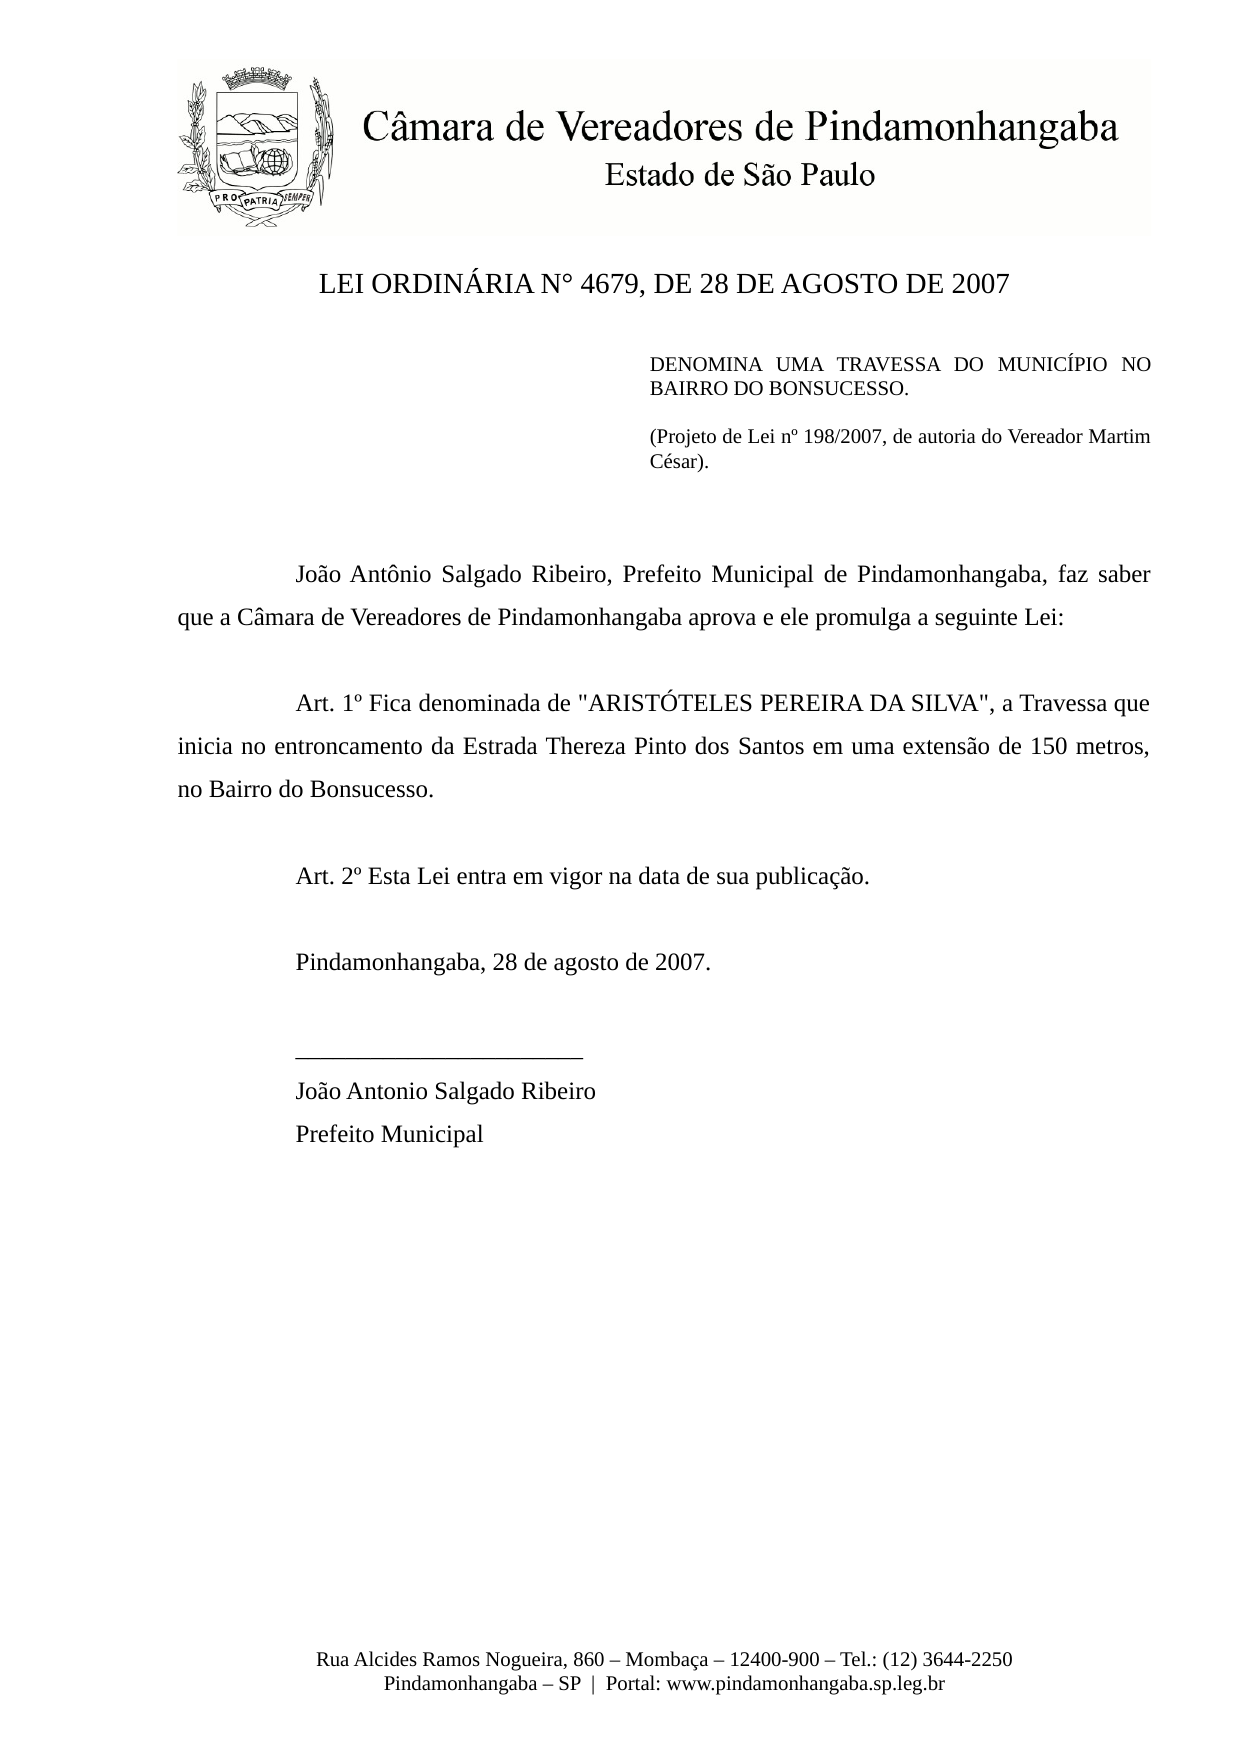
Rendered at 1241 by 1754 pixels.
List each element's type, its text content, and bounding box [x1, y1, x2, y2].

text João Antonio Salgado Ribeiro [177, 1076, 1152, 1105]
text Prefeito Municipal [177, 1119, 1152, 1148]
text (Projeto de Lei nº 198/2007, de autoria do Vereador Martim César). [649, 424, 1152, 473]
text Pindamonhangaba, 28 de agosto de 2007. [177, 947, 1152, 976]
text DENOMINA UMA TRAVESSA DO MUNICÍPIO NO BAIRRO DO BONSUCESSO. [649, 352, 1152, 400]
text _______________________ [177, 1033, 1152, 1062]
text Art. 1º Fica denominada de "ARISTÓTELES PEREIRA DA SILVA", a Travessa que inicia no entroncamento da Estrada Thereza Pinto dos Santos em uma extensão de 150 metros, no Bairro do Bonsucesso. [177, 688, 1152, 803]
text João Antônio Salgado Ribeiro, Prefeito Municipal de Pindamonhangaba, faz saber que a Câmara de Vereadores de Pindamonhangaba aprova e ele promulga a seguinte Lei: [177, 559, 1152, 631]
text Art. 2º Esta Lei entra em vigor na data de sua publicação. [177, 861, 1152, 889]
text LEI ORDINÁRIA N° 4679, de 28 de agosto de 2007 [177, 266, 1152, 299]
picture [177, 59, 1152, 236]
